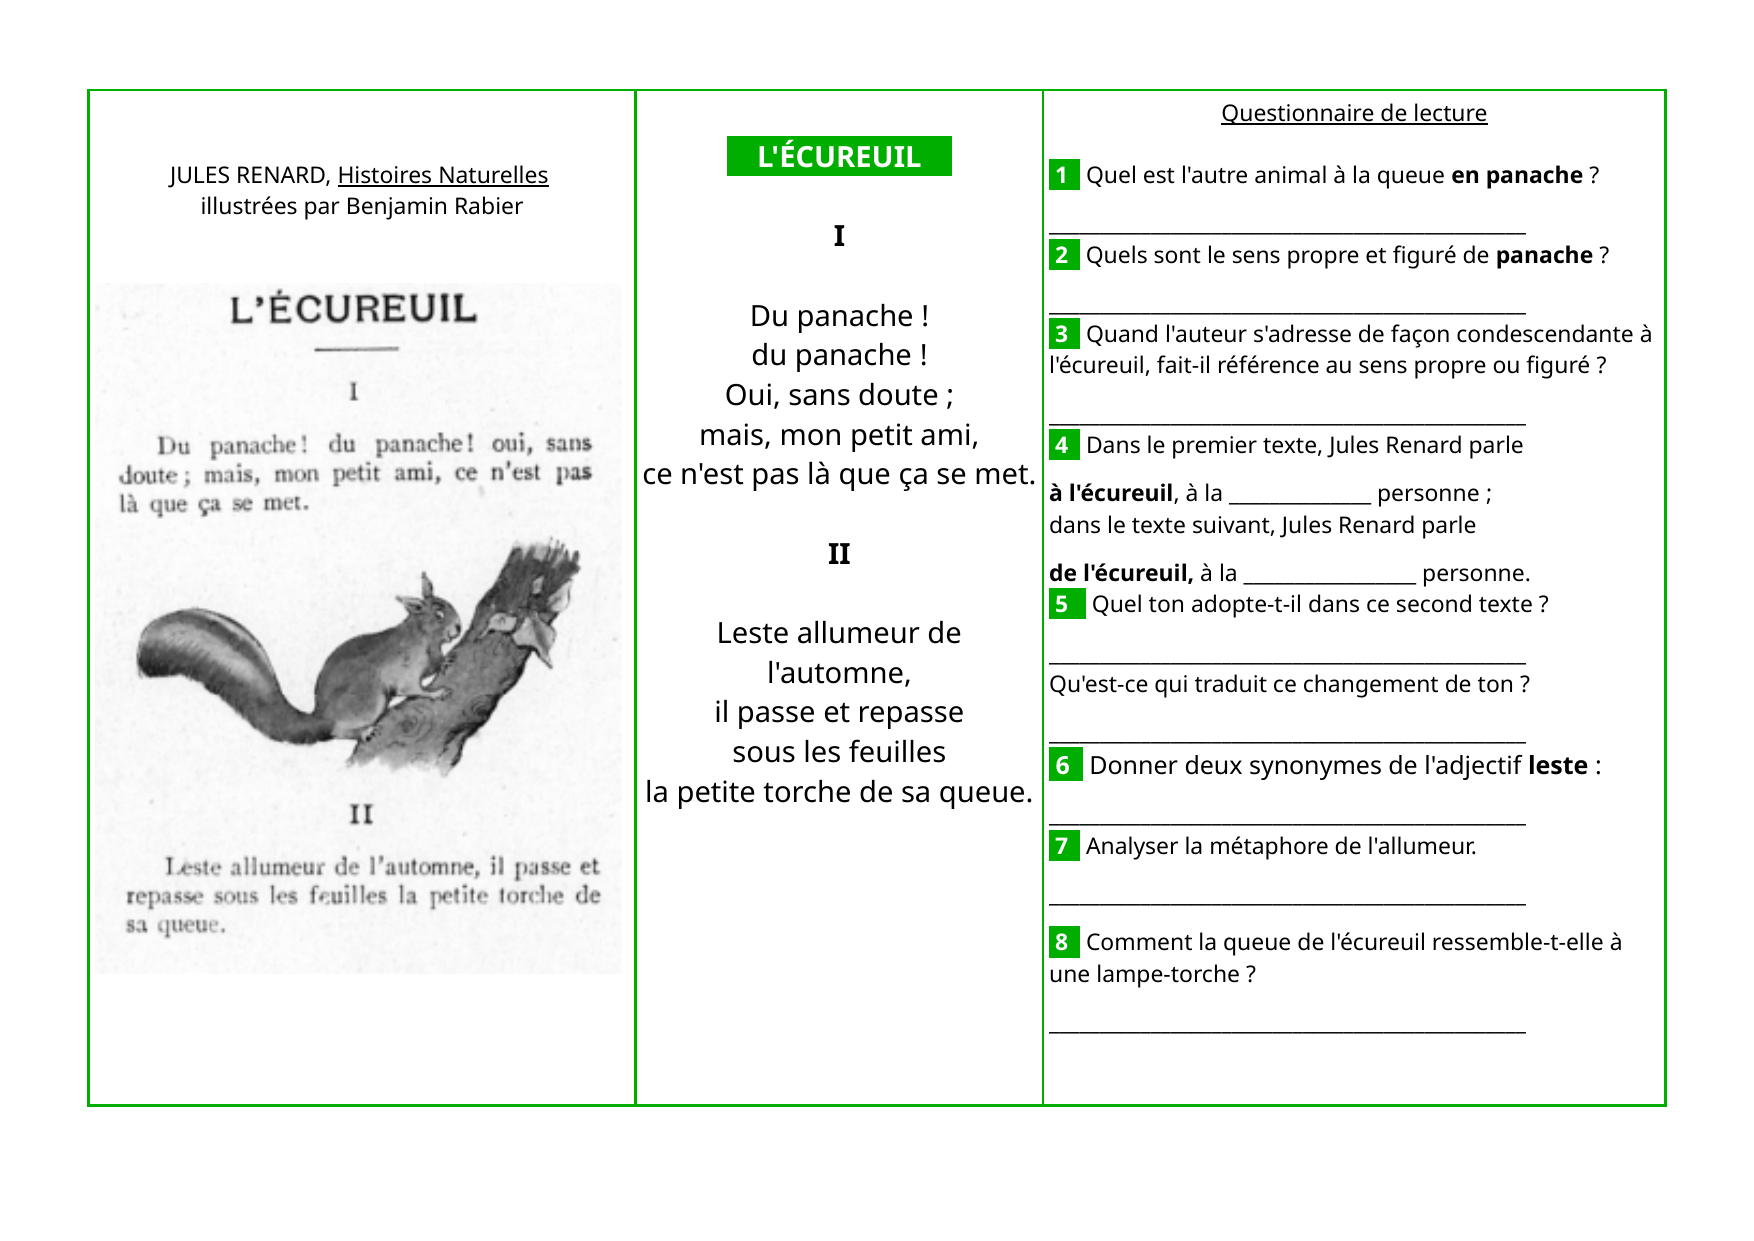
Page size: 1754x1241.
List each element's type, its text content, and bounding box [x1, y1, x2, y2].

table_header [90, 974, 634, 1104]
picture [95, 283, 622, 974]
table_header JULES RENARD, Histoires Naturelles illustrées par Benjamin Rabier [90, 91, 634, 973]
table_header L'ÉCUREUIL I Du panache ! du panache ! Oui, sans doute ; mais, mon petit ami, ce n'est pas là que ça se met. II Leste allumeur de l'automne, il passe et repasse sous les feuilles la petite torche de sa queue. [637, 91, 1042, 1104]
table_header Questionnaire de lecture 1 Quel est l'autre animal à la queue en panache ? _______________________________________________ 2 Quels sont le sens propre et figuré de panache ? _______________________________________________ 3 Quand l'auteur s'adresse de façon condescendante à l'écureuil, fait-il référence au sens propre ou figuré ? _______________________________________________ 4 Dans le premier texte, Jules Renard parle à l'écureuil, à la ______________ personne ; dans le texte suivant, Jules Renard parle de l'écureuil, à la _________________ personne. 5 Quel ton adopte-t-il dans ce second texte ? _______________________________________________ Qu'est-ce qui traduit ce changement de ton ? _______________________________________________ 6 Donner deux synonymes de l'adjectif leste : _______________________________________________ 7 Analyser la métaphore de l'allumeur. _______________________________________________ 8 Comment la queue de l'écureuil ressemble-t-elle à une lampe-torche ? _______________________________________________ [1044, 91, 1664, 1104]
